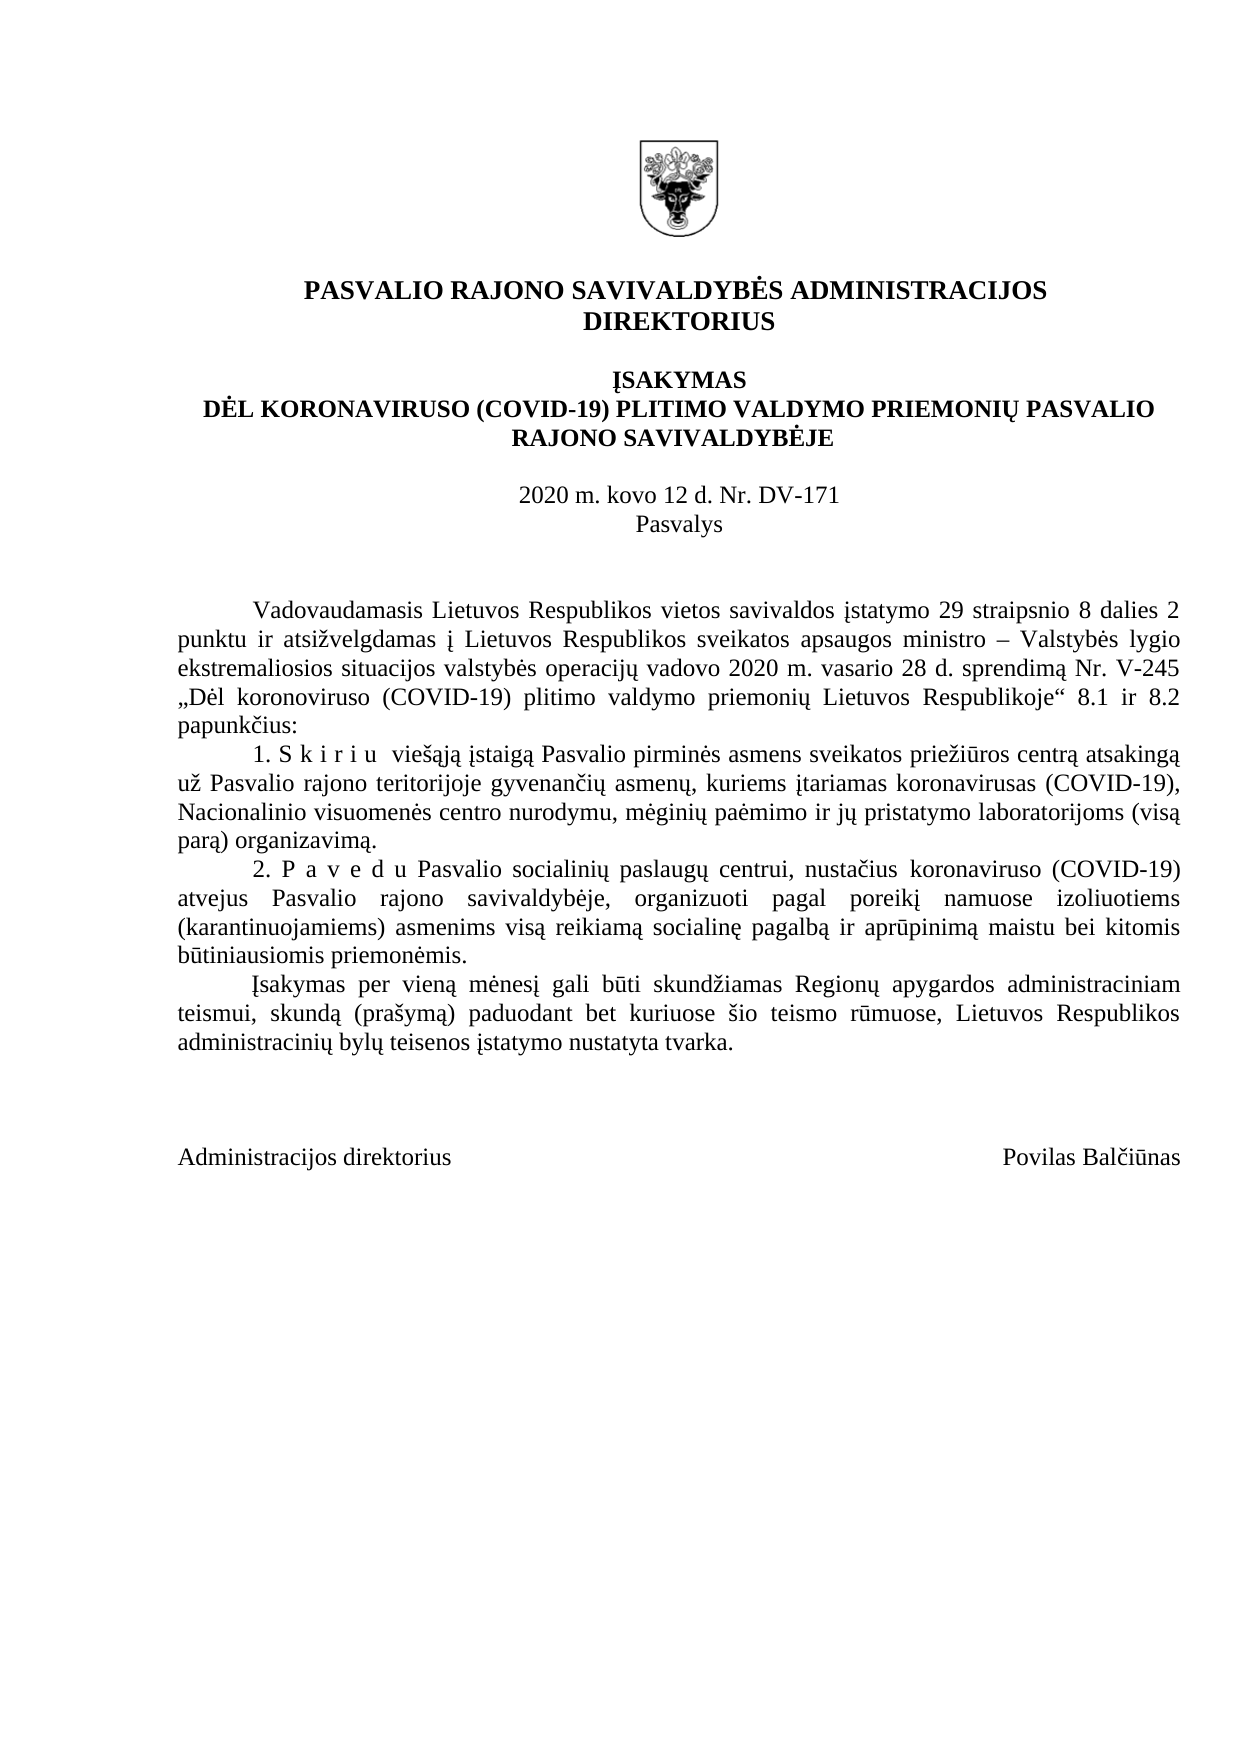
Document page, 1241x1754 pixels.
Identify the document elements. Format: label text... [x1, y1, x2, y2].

text Įsakymas per vieną mėnesį gali būti skundžiamas Regionų apygardos administraciniam teismui, skundą (prašymą) paduodant bet kuriuose šio teismo rūmuose, Lietuvos Respublikos administracinių bylų teisenos įstatymo nustatyta tvarka. [177, 969, 1181, 1055]
text įsakymas [177, 365, 1181, 394]
text Pasvalio rajono savivaldybės administracijos [177, 274, 1181, 305]
text Administracijos direktorius Povilas Balčiūnas [177, 1142, 1181, 1170]
text DĖL KORONAVIRUSO (COVID-19) PLITIMO VALDYMO PRIEMONIŲ PASVALIO RAJONO SAVIVALDYBĖJE [177, 394, 1181, 452]
text direktorius [177, 305, 1181, 337]
text 2. P a v e d u Pasvalio socialinių paslaugų centrui, nustačius koronaviruso (COVID-19) atvejus Pasvalio rajono savivaldybėje, organizuoti pagal poreikį namuose izoliuotiems (karantinuojamiems) asmenims visą reikiamą socialinę pagalbą ir aprūpinimą maistu bei kitomis būtiniausiomis priemonėmis. [177, 854, 1181, 969]
text Pasvalys [177, 509, 1181, 538]
text 2020 m. kovo 12 d. Nr. DV-171 [177, 480, 1181, 509]
text Vadovaudamasis Lietuvos Respublikos vietos savivaldos įstatymo 29 straipsnio 8 dalies 2 punktu ir atsižvelgdamas į Lietuvos Respublikos sveikatos apsaugos ministro – Valstybės lygio ekstremaliosios situacijos valstybės operacijų vadovo 2020 m. vasario 28 d. sprendimą Nr. V-245 „Dėl koronoviruso (COVID-19) plitimo valdymo priemonių Lietuvos Respublikoje“ 8.1 ir 8.2 papunkčius: [177, 595, 1181, 739]
text 1. S k i r i u viešąją įstaigą Pasvalio pirminės asmens sveikatos priežiūros centrą atsakingą už Pasvalio rajono teritorijoje gyvenančių asmenų, kuriems įtariamas koronavirusas (COVID-19), Nacionalinio visuomenės centro nurodymu, mėginių paėmimo ir jų pristatymo laboratorijoms (visą parą) organizavimą. [177, 739, 1181, 854]
